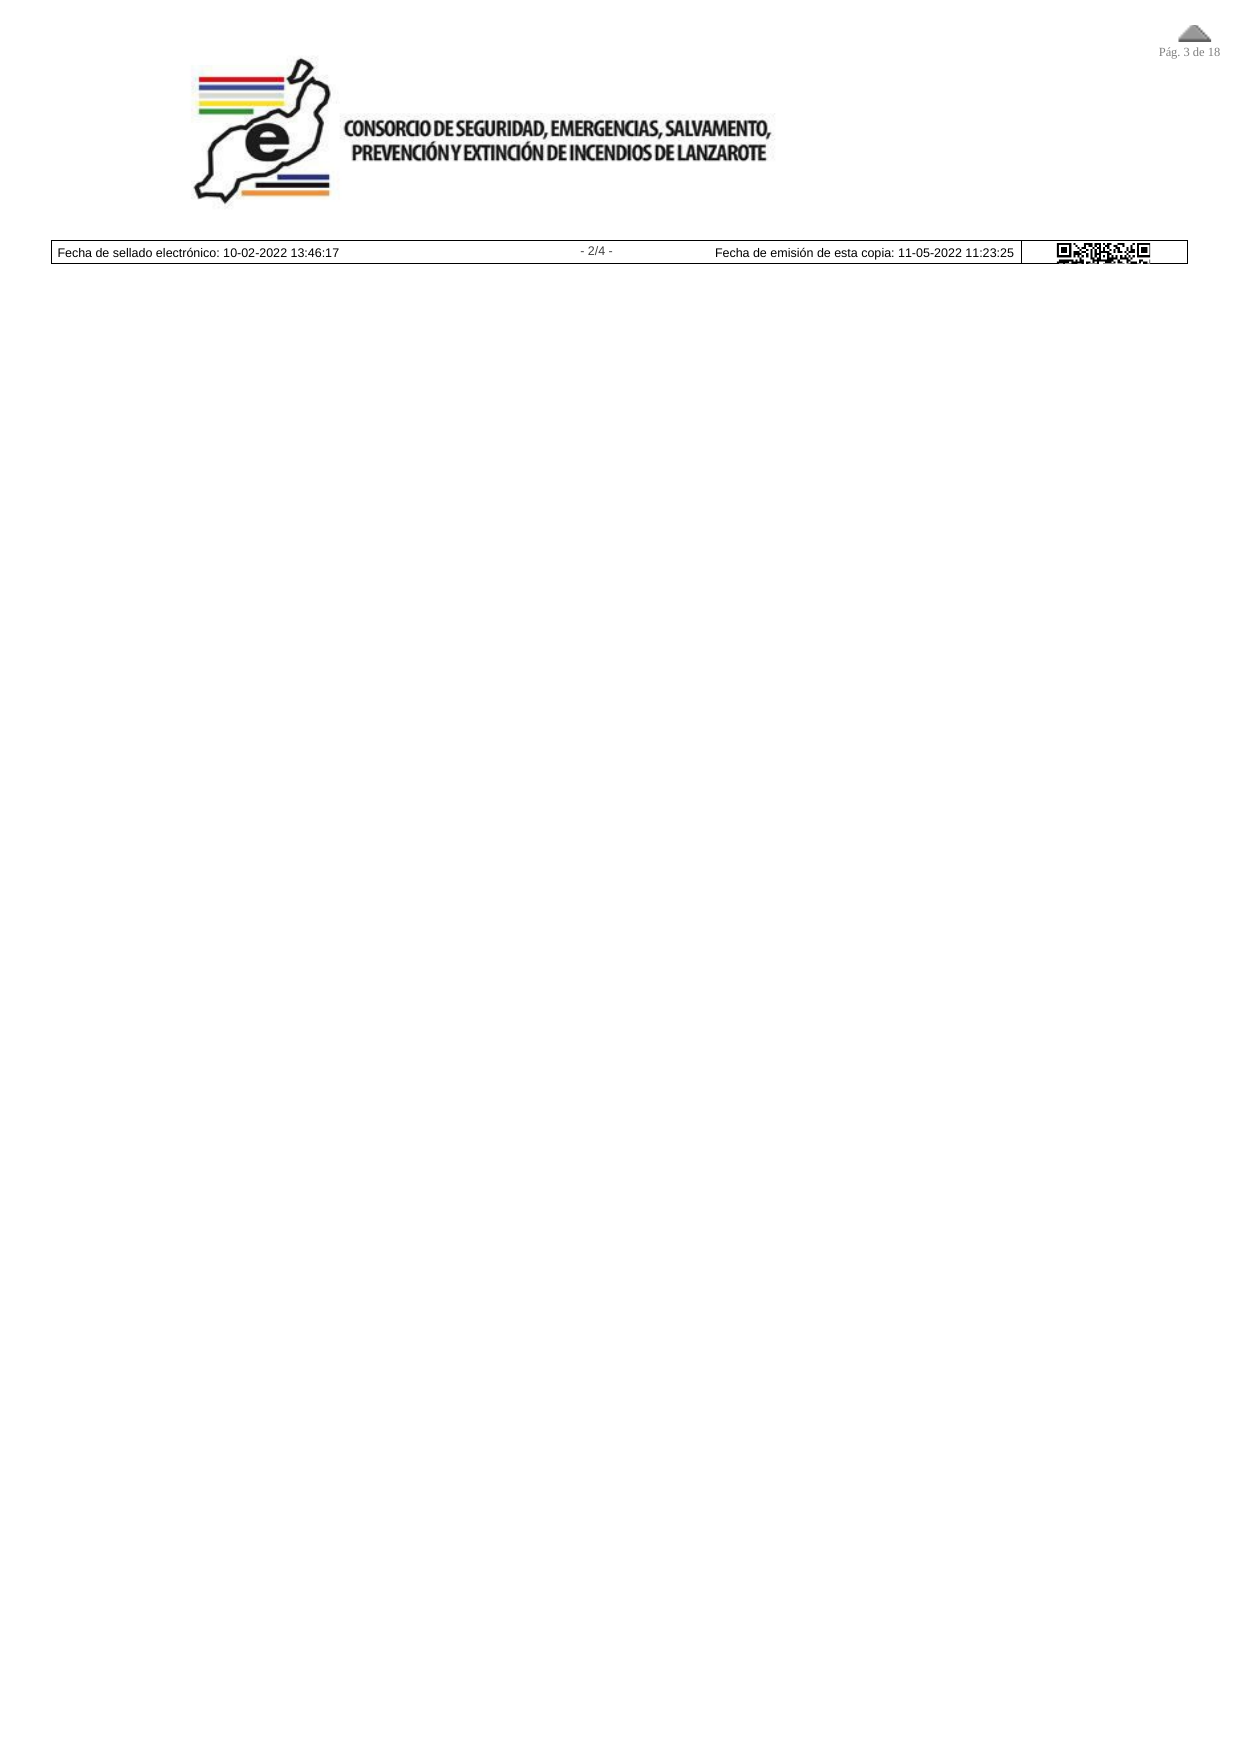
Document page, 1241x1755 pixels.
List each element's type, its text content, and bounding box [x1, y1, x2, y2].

table_cell Fecha de sellado electrónico: 10-02-2022 13:46:17 - 2/4 - Fecha de emisión de esta copia: 11-05-2022 11:23:25 [52, 241, 1021, 263]
table_header [1022, 241, 1187, 263]
picture [1177, 25, 1212, 42]
picture [170, 46, 790, 212]
picture [1056, 243, 1151, 264]
